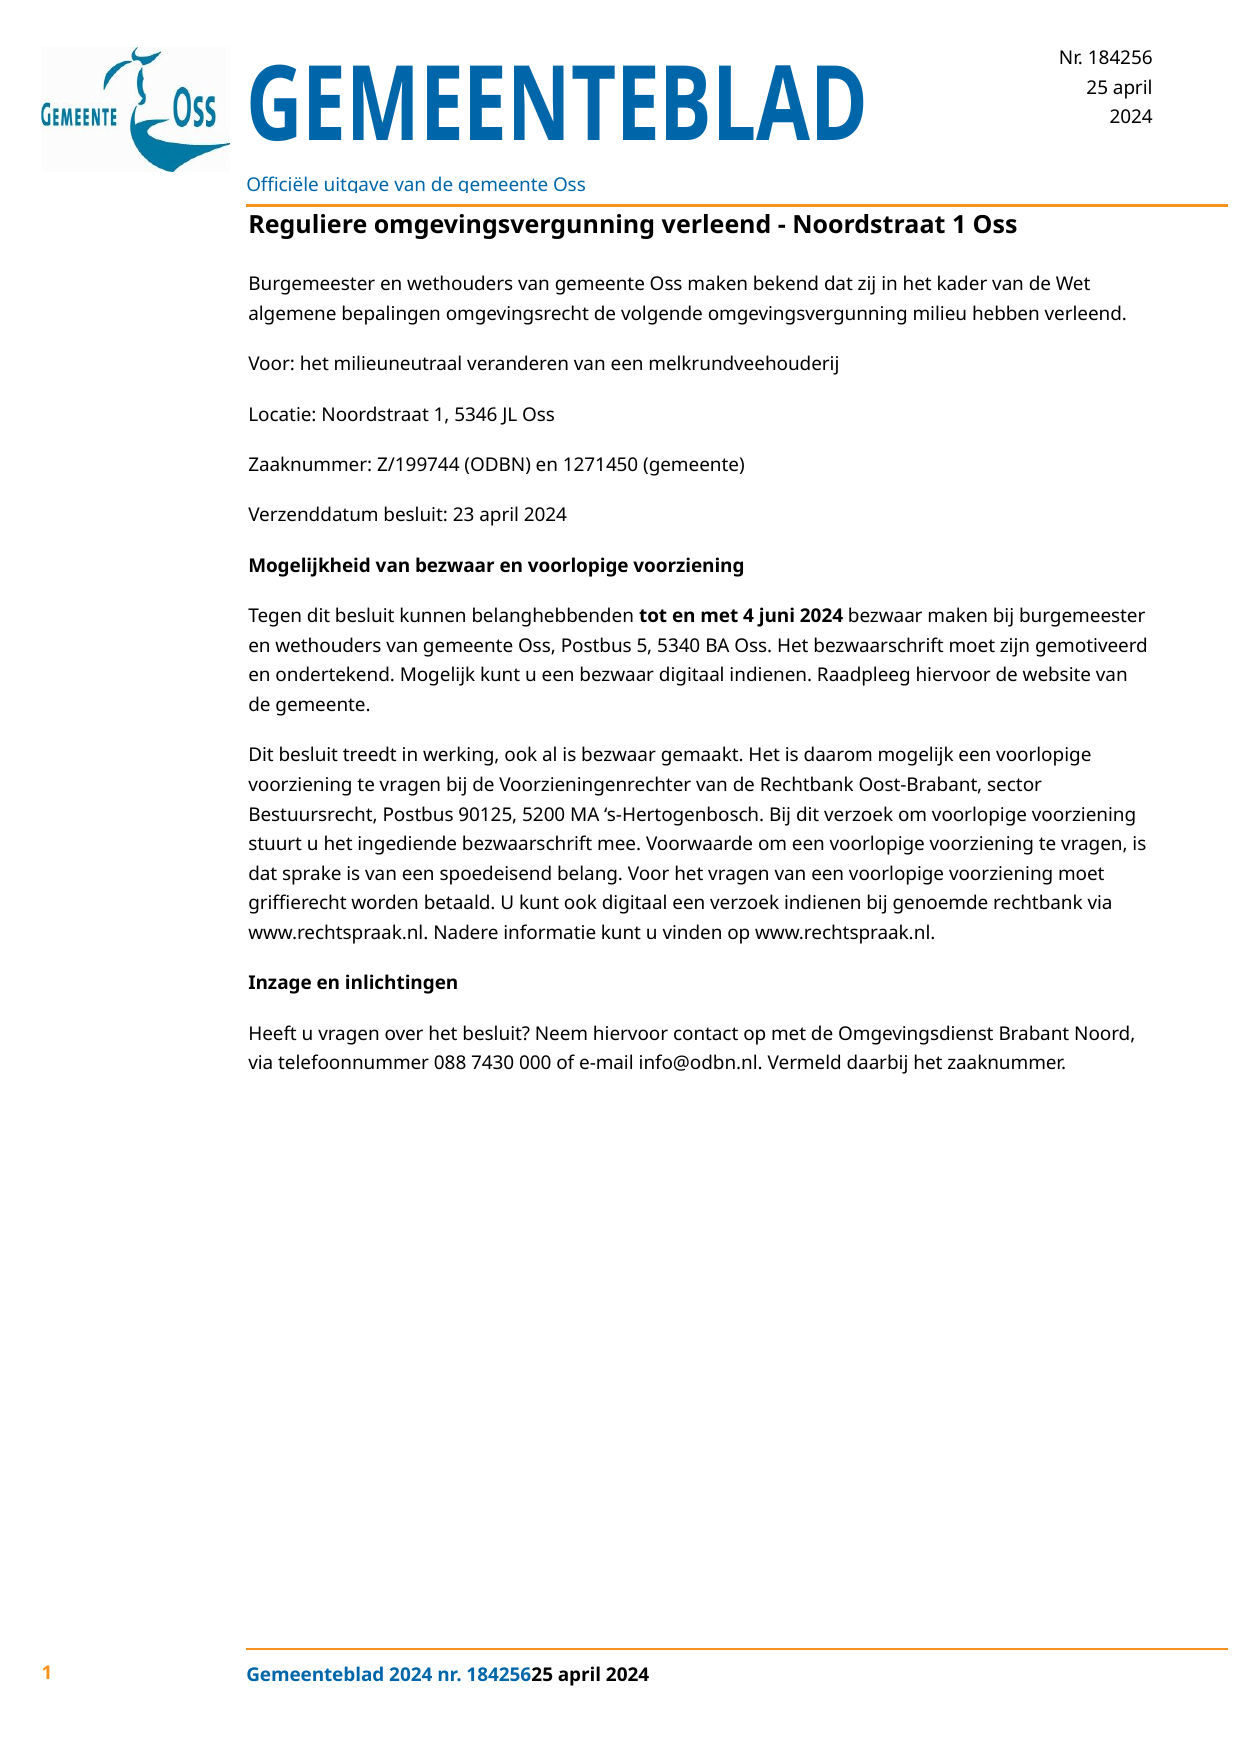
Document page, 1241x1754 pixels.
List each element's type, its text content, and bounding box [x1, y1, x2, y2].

text Dit besluit treedt in werking, ook al is bezwaar gemaakt. Het is daarom mogelijk een voorlopige voorziening te vragen bij de Voorzieningenrechter van de Rechtbank Oost-Brabant, sector Bestuursrecht, Postbus 90125, 5200 MA ‘s-Hertogenbosch. Bij dit verzoek om voorlopige voorziening stuurt u het ingediende bezwaarschrift mee. Voorwaarde om een voorlopige voorziening te vragen, is dat sprake is van een spoedeisend belang. Voor het vragen van een voorlopige voorziening moet griffierecht worden betaald. U kunt ook digitaal een verzoek indienen bij genoemde rechtbank via www.rechtspraak.nl. Nadere informatie kunt u vinden op www.rechtspraak.nl. [248, 742, 1152, 945]
text Tegen dit besluit kunnen belanghebbenden tot en met 4 juni 2024 bezwaar maken bij burgemeester en wethouders van gemeente Oss, Postbus 5, 5340 BA Oss. Het bezwaarschrift moet zijn gemotiveerd en ondertekend. Mogelijk kunt u een bezwaar digitaal indienen. Raadpleeg hiervoor de website van de gemeente. [248, 602, 1152, 717]
text Heeft u vragen over het besluit? Neem hiervoor contact op met de Omgevingsdienst Brabant Noord, via telefoonnummer 088 7430 000 of e-mail info@odbn.nl. Vermeld daarbij het zaaknummer. [248, 1020, 1152, 1075]
text Burgemeester en wethouders van gemeente Oss maken bekend dat zij in het kader van de Wet algemene bepalingen omgevingsrecht de volgende omgevingsvergunning milieu hebben verleend. [248, 270, 1152, 326]
picture [41, 47, 231, 172]
text Locatie: Noordstraat 1, 5346 JL Oss [248, 401, 1152, 426]
text Inzage en inlichtingen [248, 969, 1152, 995]
text Mogelijkheid van bezwaar en voorlopige voorziening [248, 552, 1152, 578]
text Verzenddatum besluit: 23 april 2024 [248, 502, 1152, 527]
text Zaaknummer: Z/199744 (ODBN) en 1271450 (gemeente) [248, 451, 1152, 477]
text Voor: het milieuneutraal veranderen van een melkrundveehouderij [248, 350, 1152, 376]
text Reguliere omgevingsvergunning verleend - Noordstraat 1 Oss [248, 207, 1152, 241]
